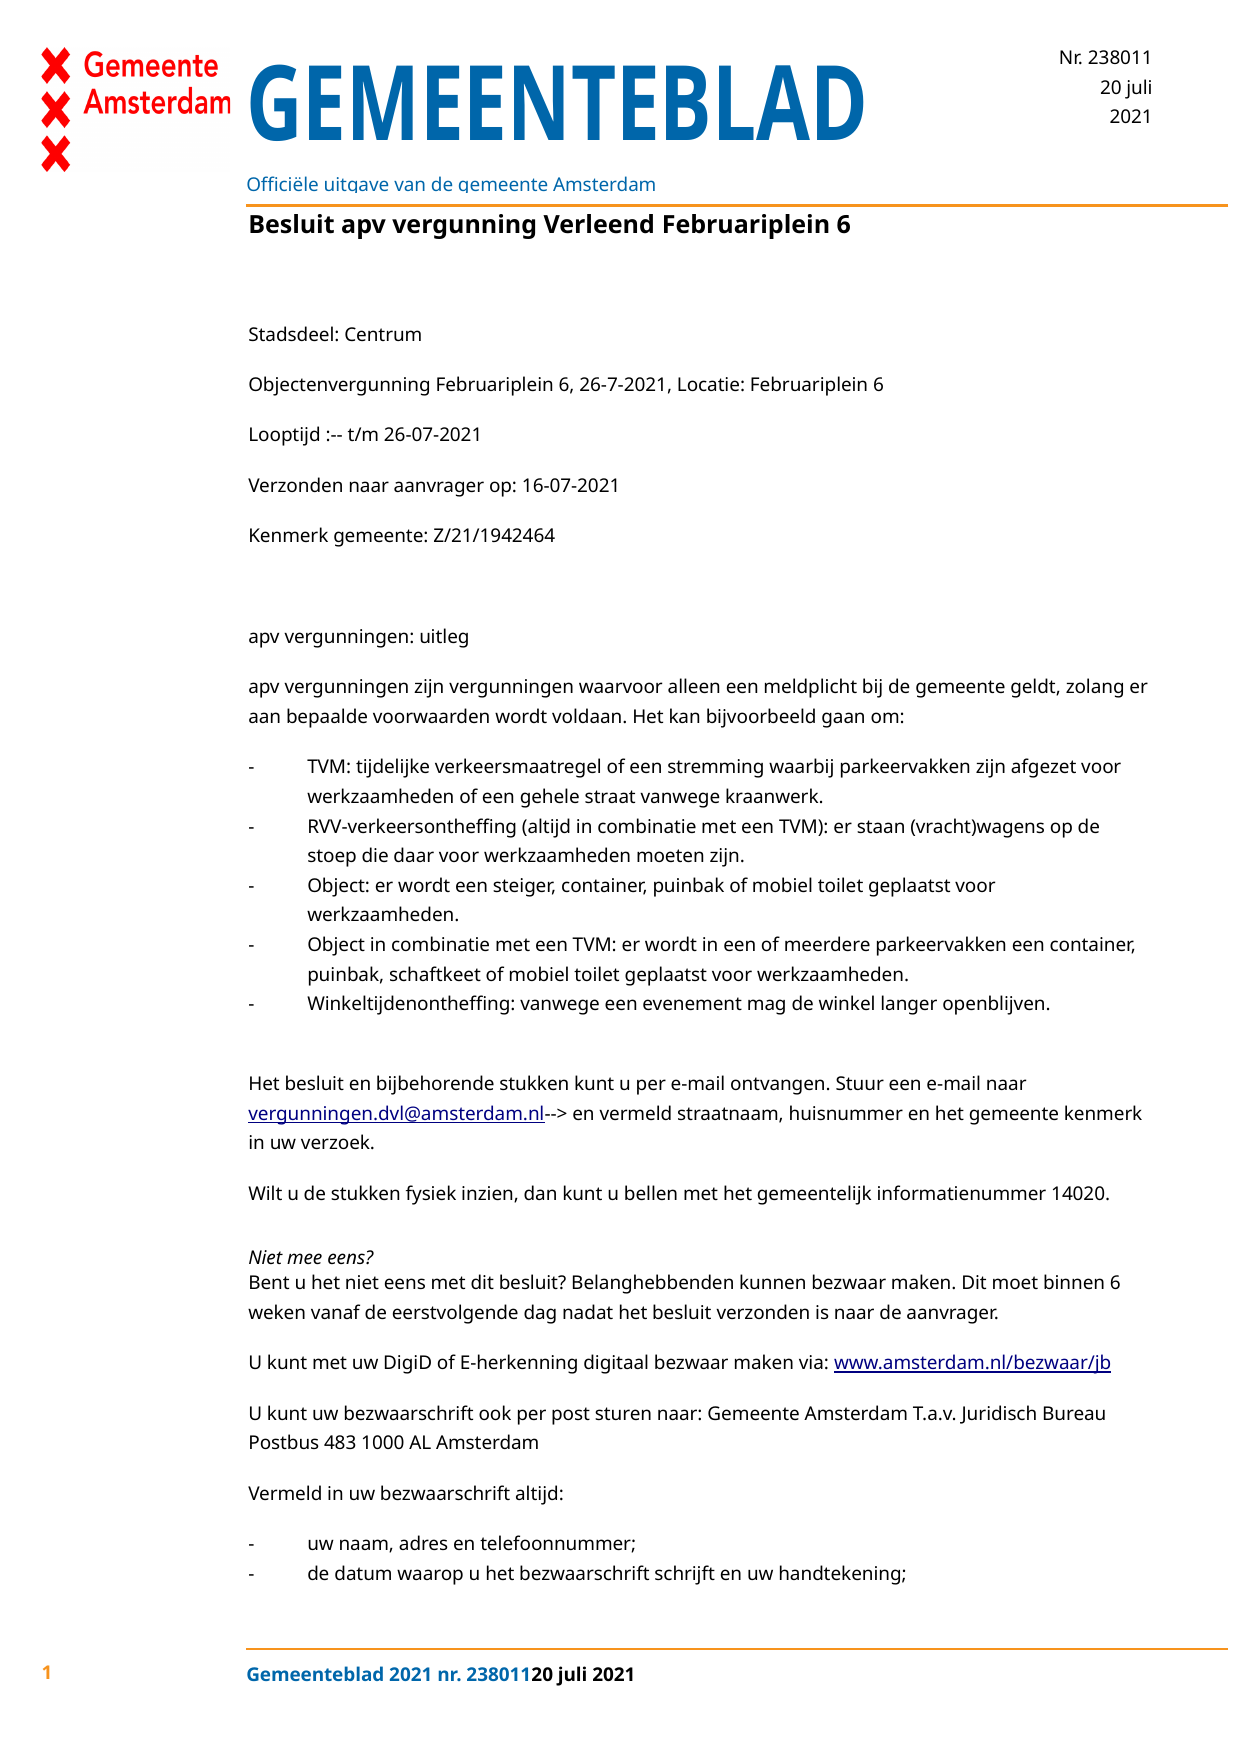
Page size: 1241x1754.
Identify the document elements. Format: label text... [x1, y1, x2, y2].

text Niet mee eens? [248, 1244, 1152, 1269]
text Objectenvergunning Februariplein 6, 26-7-2021, Locatie: Februariplein 6 [248, 371, 1152, 397]
list de datum waarop u het bezwaarschrift schrijft en uw handtekening; [248, 1560, 1152, 1586]
list TVM: tijdelijke verkeersmaatregel of een stremming waarbij parkeervakken zijn afgezet voor werkzaamheden of een gehele straat vanwege kraanwerk. [248, 754, 1152, 809]
text Kenmerk gemeente: Z/21/1942464 [248, 522, 1152, 548]
text Bent u het niet eens met dit besluit? Belanghebbenden kunnen bezwaar maken. Dit moet binnen 6 weken vanaf de eerstvolgende dag nadat het besluit verzonden is naar de aanvrager. [248, 1269, 1152, 1325]
text Vermeld in uw bezwaarschrift altijd: [248, 1480, 1152, 1506]
text Looptijd :-- t/m 26-07-2021 [248, 422, 1152, 447]
text Verzonden naar aanvrager op: 16-07-2021 [248, 472, 1152, 498]
list Object: er wordt een steiger, container, puinbak of mobiel toilet geplaatst voor werkzaamheden. [248, 872, 1152, 927]
list RVV-verkeersontheffing (altijd in combinatie met een TVM): er staan (vracht)wagens op de stoep die daar voor werkzaamheden moeten zijn. [248, 813, 1152, 868]
text U kunt met uw DigiD of E-herkenning digitaal bezwaar maken via: www.amsterdam.nl/bezwaar/jb [248, 1349, 1152, 1375]
list uw naam, adres en telefoonnummer; [248, 1530, 1152, 1556]
text apv vergunningen: uitleg [248, 623, 1152, 649]
text apv vergunningen zijn vergunningen waarvoor alleen een meldplicht bij de gemeente geldt, zolang er aan bepaalde voorwaarden wordt voldaan. Het kan bijvoorbeeld gaan om: [248, 674, 1152, 729]
list Object in combinatie met een TVM: er wordt in een of meerdere parkeervakken een container, puinbak, schaftkeet of mobiel toilet geplaatst voor werkzaamheden. [248, 931, 1152, 986]
text Wilt u de stukken fysiek inzien, dan kunt u bellen met het gemeentelijk informatienummer 14020. [248, 1180, 1152, 1206]
picture [41, 47, 231, 172]
text Stadsdeel: Centrum [248, 321, 1152, 346]
list Winkeltijdenontheffing: vanwege een evenement mag de winkel langer openblijven. [248, 990, 1152, 1016]
text U kunt uw bezwaarschrift ook per post sturen naar: Gemeente Amsterdam T.a.v. Juridisch Bureau Postbus 483 1000 AL Amsterdam [248, 1400, 1152, 1455]
text Het besluit en bijbehorende stukken kunt u per e-mail ontvangen. Stuur een e-mail naar vergunningen.dvl@amsterdam.nl--> en vermeld straatnaam, huisnummer en het gemeente kenmerk in uw verzoek. [248, 1070, 1152, 1155]
text Besluit apv vergunning Verleend Februariplein 6 [248, 207, 1152, 241]
